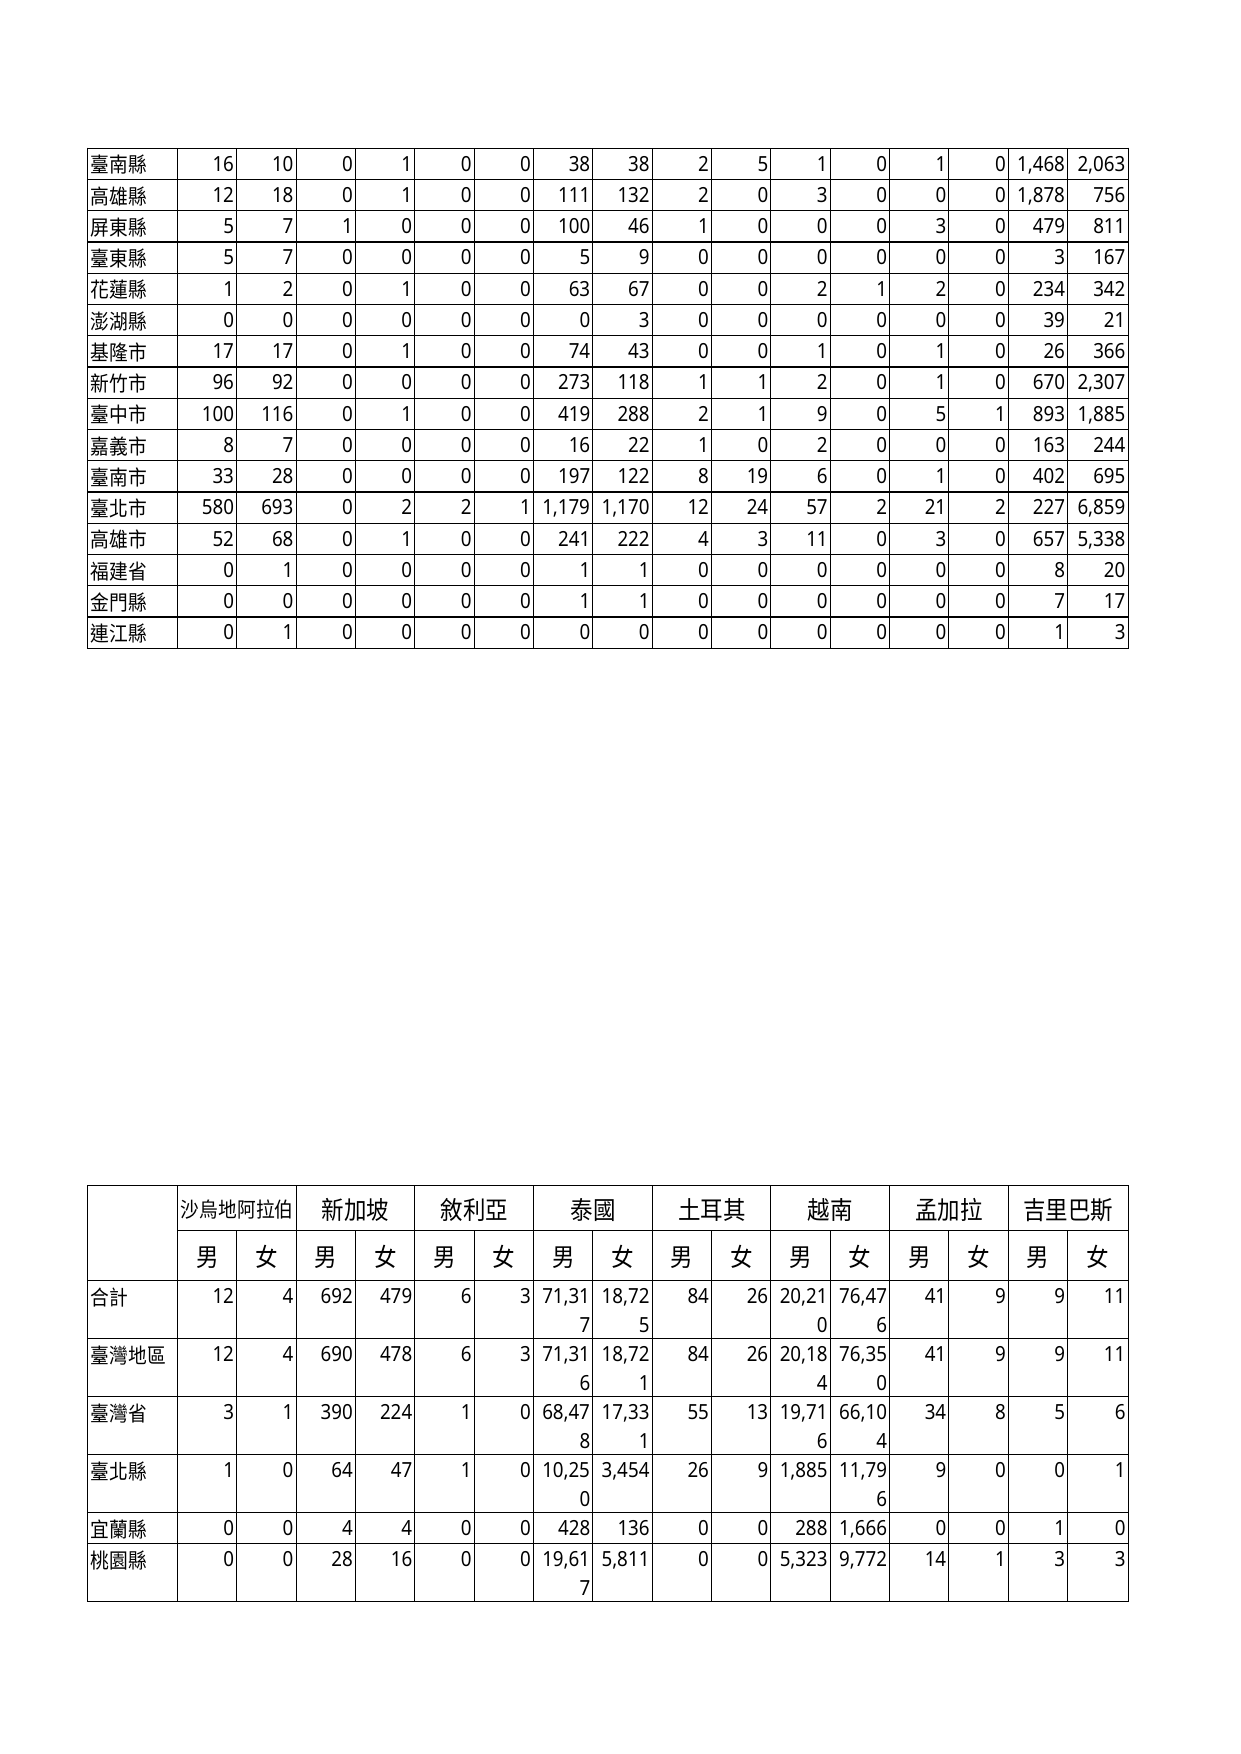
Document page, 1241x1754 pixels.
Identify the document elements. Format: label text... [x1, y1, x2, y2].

table_cell 2 [771, 274, 830, 304]
table_header [88, 1186, 177, 1280]
table_cell 0 [949, 1513, 1008, 1543]
table_cell 28 [297, 1544, 355, 1601]
table_cell 4 [237, 1281, 296, 1338]
table_cell 1 [712, 399, 770, 429]
table_cell 0 [475, 618, 533, 648]
table_cell 479 [356, 1281, 414, 1338]
table_cell 5 [1009, 1397, 1067, 1454]
table_cell 1 [356, 524, 414, 554]
table_cell 28 [237, 461, 296, 491]
table_cell 76,476 [831, 1281, 889, 1338]
table_cell 3 [1068, 1544, 1128, 1601]
table_cell 0 [475, 243, 533, 273]
table_cell 64 [297, 1455, 355, 1512]
table_cell 1 [949, 1544, 1008, 1601]
table_cell 12 [178, 1281, 236, 1338]
table_cell 21 [890, 493, 948, 523]
table_cell 19,716 [771, 1397, 830, 1454]
table_cell 1 [1009, 1513, 1067, 1543]
table_cell 234 [1009, 274, 1067, 304]
table_cell 0 [297, 493, 355, 523]
table_cell 0 [356, 211, 414, 241]
table_cell 0 [653, 274, 711, 304]
table_cell 0 [178, 618, 236, 648]
table_cell 1 [237, 1397, 296, 1454]
table_cell 0 [237, 586, 296, 616]
table_cell 6 [771, 461, 830, 491]
table_cell 澎湖縣 [88, 305, 177, 335]
table_header 土耳其 [653, 1186, 770, 1230]
table_cell 0 [415, 180, 474, 210]
table_cell 1 [534, 555, 592, 585]
table_cell 8 [1009, 555, 1067, 585]
table_cell 0 [949, 149, 1008, 179]
table_cell 163 [1009, 430, 1067, 460]
table_cell 9 [949, 1281, 1008, 1338]
table_cell 0 [415, 555, 474, 585]
table_cell 11 [1068, 1281, 1128, 1338]
table_cell 0 [356, 586, 414, 616]
table_cell 臺灣地區 [88, 1339, 177, 1396]
table_cell 0 [890, 586, 948, 616]
table_cell 1 [237, 555, 296, 585]
table_cell 756 [1068, 180, 1128, 210]
table_cell 244 [1068, 430, 1128, 460]
table_cell 122 [593, 461, 652, 491]
table_cell 5 [890, 399, 948, 429]
table_cell 1 [356, 149, 414, 179]
table_cell 19,617 [534, 1544, 592, 1601]
table_cell 0 [297, 399, 355, 429]
table_cell 1 [890, 336, 948, 366]
table_cell 0 [712, 336, 770, 366]
table_cell 0 [297, 586, 355, 616]
table_cell 41 [890, 1339, 948, 1396]
table_cell 2 [771, 368, 830, 398]
table_cell 0 [831, 461, 889, 491]
table_cell 8 [949, 1397, 1008, 1454]
table_cell 11 [771, 524, 830, 554]
table_cell 1,666 [831, 1513, 889, 1543]
table_cell 3 [1068, 618, 1128, 648]
table_cell 0 [534, 618, 592, 648]
table_cell 9 [771, 399, 830, 429]
table_header 泰國 [534, 1186, 652, 1230]
table_cell 0 [653, 243, 711, 273]
table_cell 390 [297, 1397, 355, 1454]
table_cell 0 [890, 243, 948, 273]
table_cell 1 [831, 274, 889, 304]
table_cell 0 [415, 336, 474, 366]
table_cell 0 [949, 305, 1008, 335]
table_cell 47 [356, 1455, 414, 1512]
table_cell 17,331 [593, 1397, 652, 1454]
table_cell 14 [890, 1544, 948, 1601]
table_cell 167 [1068, 243, 1128, 273]
table_cell 0 [475, 336, 533, 366]
table_cell 0 [475, 586, 533, 616]
table_cell 6,859 [1068, 493, 1128, 523]
table_cell 39 [1009, 305, 1067, 335]
table_cell 0 [415, 461, 474, 491]
table_cell 男 [534, 1231, 592, 1280]
table_cell 288 [593, 399, 652, 429]
table_cell 2 [653, 180, 711, 210]
table_cell 0 [1009, 1455, 1067, 1512]
table_cell 0 [831, 180, 889, 210]
table_cell 女 [949, 1231, 1008, 1280]
table_cell 0 [890, 555, 948, 585]
table_cell 0 [712, 305, 770, 335]
table_cell 0 [949, 336, 1008, 366]
table_cell 0 [356, 618, 414, 648]
table_cell 0 [831, 555, 889, 585]
table_cell 0 [949, 555, 1008, 585]
table_cell 5 [178, 243, 236, 273]
table_cell 1 [653, 368, 711, 398]
table_cell 0 [178, 1513, 236, 1543]
table_cell 0 [831, 618, 889, 648]
table_cell 273 [534, 368, 592, 398]
table_cell 3 [1009, 243, 1067, 273]
table_cell 桃園縣 [88, 1544, 177, 1601]
table_cell 0 [712, 430, 770, 460]
table_cell 0 [949, 1455, 1008, 1512]
table_cell 9 [1009, 1339, 1067, 1396]
table_cell 0 [949, 274, 1008, 304]
table_cell 92 [237, 368, 296, 398]
table_cell 1 [890, 149, 948, 179]
table_cell 1,885 [1068, 399, 1128, 429]
table_cell 0 [771, 305, 830, 335]
table_cell 63 [534, 274, 592, 304]
table_cell 女 [237, 1231, 296, 1280]
table_cell 9 [949, 1339, 1008, 1396]
table_cell 4 [653, 524, 711, 554]
table_cell 2 [771, 430, 830, 460]
table_cell 1 [949, 399, 1008, 429]
table_cell 男 [178, 1231, 236, 1280]
table_cell 0 [356, 243, 414, 273]
table_cell 100 [178, 399, 236, 429]
table_cell 0 [712, 586, 770, 616]
table_cell 臺東縣 [88, 243, 177, 273]
table_cell 5,338 [1068, 524, 1128, 554]
table_cell 男 [890, 1231, 948, 1280]
table_cell 0 [475, 211, 533, 241]
table_cell 26 [1009, 336, 1067, 366]
table_cell 0 [297, 149, 355, 179]
table_cell 0 [178, 586, 236, 616]
table_cell 0 [475, 274, 533, 304]
table_cell 7 [237, 430, 296, 460]
table_cell 197 [534, 461, 592, 491]
table_cell 0 [475, 461, 533, 491]
table_cell 5,323 [771, 1544, 830, 1601]
table_cell 22 [593, 430, 652, 460]
table_cell 3 [712, 524, 770, 554]
table_cell 0 [475, 305, 533, 335]
table_cell 38 [593, 149, 652, 179]
table_cell 3,454 [593, 1455, 652, 1512]
table_cell 33 [178, 461, 236, 491]
table_cell 2 [653, 399, 711, 429]
table_cell 1 [475, 493, 533, 523]
table_cell 0 [237, 305, 296, 335]
table_cell 57 [771, 493, 830, 523]
table_cell 0 [949, 430, 1008, 460]
table_cell 0 [475, 1397, 533, 1454]
table_cell 0 [237, 1513, 296, 1543]
table_cell 1,179 [534, 493, 592, 523]
table_header 孟加拉 [890, 1186, 1008, 1230]
table_cell 嘉義市 [88, 430, 177, 460]
table_cell 580 [178, 493, 236, 523]
table_cell 111 [534, 180, 592, 210]
table_cell 0 [949, 524, 1008, 554]
table_cell 6 [1068, 1397, 1128, 1454]
table_cell 0 [712, 243, 770, 273]
table_cell 男 [653, 1231, 711, 1280]
table_cell 0 [178, 1544, 236, 1601]
table_cell 0 [415, 211, 474, 241]
table_cell 100 [534, 211, 592, 241]
table_cell 227 [1009, 493, 1067, 523]
table_cell 0 [415, 524, 474, 554]
table_cell 2 [949, 493, 1008, 523]
table_cell 0 [356, 555, 414, 585]
table_cell 連江縣 [88, 618, 177, 648]
table_cell 臺南縣 [88, 149, 177, 179]
table_cell 0 [415, 586, 474, 616]
table_cell 0 [534, 305, 592, 335]
table_cell 5 [712, 149, 770, 179]
table_cell 9 [712, 1455, 770, 1512]
table_cell 71,317 [534, 1281, 592, 1338]
table_cell 0 [297, 336, 355, 366]
table_cell 9,772 [831, 1544, 889, 1601]
table_cell 366 [1068, 336, 1128, 366]
table_cell 0 [949, 180, 1008, 210]
table_cell 0 [297, 180, 355, 210]
table_cell 34 [890, 1397, 948, 1454]
table_cell 0 [771, 555, 830, 585]
table_cell 0 [831, 430, 889, 460]
table_cell 24 [712, 493, 770, 523]
table_cell 0 [415, 243, 474, 273]
table_cell 基隆市 [88, 336, 177, 366]
table_cell 0 [475, 555, 533, 585]
table_cell 0 [831, 399, 889, 429]
table_cell 9 [890, 1455, 948, 1512]
table_cell 657 [1009, 524, 1067, 554]
table_cell 695 [1068, 461, 1128, 491]
table_cell 1 [356, 336, 414, 366]
table_cell 0 [712, 618, 770, 648]
table_cell 0 [653, 586, 711, 616]
table_cell 0 [831, 336, 889, 366]
table_cell 1 [297, 211, 355, 241]
table_cell 74 [534, 336, 592, 366]
table_cell 8 [178, 430, 236, 460]
table_cell 13 [712, 1397, 770, 1454]
table_cell 0 [415, 149, 474, 179]
table_cell 0 [475, 430, 533, 460]
table_cell 479 [1009, 211, 1067, 241]
table_cell 6 [415, 1281, 474, 1338]
table_cell 1 [593, 555, 652, 585]
table_cell 0 [949, 368, 1008, 398]
table_cell 4 [297, 1513, 355, 1543]
table_cell 38 [534, 149, 592, 179]
table_cell 1 [356, 180, 414, 210]
table_cell 10 [237, 149, 296, 179]
table_cell 288 [771, 1513, 830, 1543]
table_cell 3 [593, 305, 652, 335]
table_cell 1 [178, 1455, 236, 1512]
table_cell 1 [771, 336, 830, 366]
table_cell 1 [771, 149, 830, 179]
table_cell 55 [653, 1397, 711, 1454]
table_cell 7 [237, 243, 296, 273]
table_cell 1,885 [771, 1455, 830, 1512]
table_cell 0 [890, 430, 948, 460]
table_cell 0 [475, 524, 533, 554]
table_cell 3 [475, 1281, 533, 1338]
table_cell 1 [237, 618, 296, 648]
table_cell 臺南市 [88, 461, 177, 491]
table_cell 0 [297, 618, 355, 648]
table_cell 臺中市 [88, 399, 177, 429]
table_cell 1 [1009, 618, 1067, 648]
table_cell 428 [534, 1513, 592, 1543]
table_cell 0 [297, 243, 355, 273]
table_cell 福建省 [88, 555, 177, 585]
table_cell 1 [356, 274, 414, 304]
table_cell 26 [653, 1455, 711, 1512]
table_cell 女 [356, 1231, 414, 1280]
table_cell 11,796 [831, 1455, 889, 1512]
table_cell 0 [415, 430, 474, 460]
table_cell 1,878 [1009, 180, 1067, 210]
table_cell 5 [178, 211, 236, 241]
table_cell 84 [653, 1281, 711, 1338]
table_cell 12 [178, 1339, 236, 1396]
table_cell 18,725 [593, 1281, 652, 1338]
table_cell 2 [653, 149, 711, 179]
table_cell 66,104 [831, 1397, 889, 1454]
table_cell 0 [297, 430, 355, 460]
table_cell 1 [653, 430, 711, 460]
table_cell 0 [237, 1544, 296, 1601]
table_cell 52 [178, 524, 236, 554]
table_cell 16 [534, 430, 592, 460]
table_cell 0 [831, 243, 889, 273]
table_cell 0 [593, 618, 652, 648]
table_cell 693 [237, 493, 296, 523]
table_header 沙烏地阿拉伯 [178, 1186, 296, 1230]
table_cell 19 [712, 461, 770, 491]
table_cell 132 [593, 180, 652, 210]
table_cell 0 [415, 1513, 474, 1543]
table_cell 3 [1009, 1544, 1067, 1601]
table_cell 18 [237, 180, 296, 210]
table_cell 女 [831, 1231, 889, 1280]
table_cell 17 [1068, 586, 1128, 616]
table_cell 男 [415, 1231, 474, 1280]
table_cell 1 [415, 1397, 474, 1454]
table_cell 0 [356, 430, 414, 460]
table_cell 12 [178, 180, 236, 210]
table_cell 8 [653, 461, 711, 491]
table_cell 4 [356, 1513, 414, 1543]
table_cell 1 [653, 211, 711, 241]
table_cell 2 [237, 274, 296, 304]
table_cell 1 [593, 586, 652, 616]
table_header 敘利亞 [415, 1186, 533, 1230]
table_cell 0 [712, 1544, 770, 1601]
table_cell 0 [356, 461, 414, 491]
table_cell 1 [178, 274, 236, 304]
table_cell 224 [356, 1397, 414, 1454]
table_cell 0 [297, 461, 355, 491]
table_cell 0 [949, 243, 1008, 273]
table_cell 67 [593, 274, 652, 304]
table_cell 0 [890, 180, 948, 210]
table_header 新加坡 [297, 1186, 414, 1230]
table_cell 0 [475, 149, 533, 179]
table_cell 0 [237, 1455, 296, 1512]
table_cell 43 [593, 336, 652, 366]
table_cell 臺北縣 [88, 1455, 177, 1512]
table_cell 女 [1068, 1231, 1128, 1280]
table_cell 女 [712, 1231, 770, 1280]
table_cell 0 [831, 368, 889, 398]
table_cell 0 [415, 399, 474, 429]
table_cell 0 [771, 243, 830, 273]
table_header 越南 [771, 1186, 889, 1230]
table_cell 0 [297, 274, 355, 304]
table_cell 0 [415, 368, 474, 398]
table_cell 20,210 [771, 1281, 830, 1338]
table_cell 7 [1009, 586, 1067, 616]
table_cell 男 [1009, 1231, 1067, 1280]
table_cell 0 [831, 149, 889, 179]
table_cell 1 [415, 1455, 474, 1512]
table_cell 0 [297, 555, 355, 585]
table_cell 1 [1068, 1455, 1128, 1512]
table_cell 402 [1009, 461, 1067, 491]
table_cell 3 [890, 211, 948, 241]
table_cell 0 [653, 305, 711, 335]
table_cell 10,250 [534, 1455, 592, 1512]
table_cell 17 [178, 336, 236, 366]
table_cell 高雄市 [88, 524, 177, 554]
table_cell 0 [475, 180, 533, 210]
table_cell 1,468 [1009, 149, 1067, 179]
table_cell 0 [475, 1513, 533, 1543]
table_cell 0 [653, 618, 711, 648]
table_cell 3 [771, 180, 830, 210]
table_cell 96 [178, 368, 236, 398]
table_cell 0 [653, 336, 711, 366]
table_cell 9 [593, 243, 652, 273]
table_cell 男 [297, 1231, 355, 1280]
table_cell 臺灣省 [88, 1397, 177, 1454]
table_cell 0 [712, 274, 770, 304]
table_cell 3 [178, 1397, 236, 1454]
table_cell 0 [297, 305, 355, 335]
table_cell 金門縣 [88, 586, 177, 616]
table_cell 0 [297, 368, 355, 398]
table_cell 478 [356, 1339, 414, 1396]
table_cell 女 [593, 1231, 652, 1280]
table_cell 1,170 [593, 493, 652, 523]
table_cell 0 [475, 1455, 533, 1512]
table_cell 0 [475, 1544, 533, 1601]
table_cell 0 [771, 211, 830, 241]
table_cell 18,721 [593, 1339, 652, 1396]
table_cell 0 [831, 211, 889, 241]
table_cell 84 [653, 1339, 711, 1396]
table_cell 0 [949, 618, 1008, 648]
table_cell 0 [475, 368, 533, 398]
table_cell 0 [831, 524, 889, 554]
table_cell 26 [712, 1339, 770, 1396]
table_cell 0 [415, 305, 474, 335]
table_cell 2 [415, 493, 474, 523]
table_cell 0 [1068, 1513, 1128, 1543]
table_cell 1 [890, 368, 948, 398]
table_cell 男 [771, 1231, 830, 1280]
table_cell 1 [712, 368, 770, 398]
table_cell 118 [593, 368, 652, 398]
table_cell 811 [1068, 211, 1128, 241]
table_cell 1 [890, 461, 948, 491]
table_cell 0 [831, 586, 889, 616]
table_cell 0 [653, 1513, 711, 1543]
table_cell 21 [1068, 305, 1128, 335]
table_cell 46 [593, 211, 652, 241]
table_cell 0 [949, 586, 1008, 616]
table_cell 0 [771, 586, 830, 616]
table_cell 3 [890, 524, 948, 554]
table_cell 20 [1068, 555, 1128, 585]
table_cell 9 [1009, 1281, 1067, 1338]
table_cell 臺北市 [88, 493, 177, 523]
table_cell 0 [297, 524, 355, 554]
table_cell 76,350 [831, 1339, 889, 1396]
table_cell 5 [534, 243, 592, 273]
table_cell 0 [831, 305, 889, 335]
table_cell 1 [356, 399, 414, 429]
table_cell 12 [653, 493, 711, 523]
table_cell 0 [890, 618, 948, 648]
table_cell 419 [534, 399, 592, 429]
table_cell 3 [475, 1339, 533, 1396]
table_cell 5,811 [593, 1544, 652, 1601]
table_cell 女 [475, 1231, 533, 1280]
table_cell 0 [712, 555, 770, 585]
table_cell 2 [356, 493, 414, 523]
table_cell 0 [178, 555, 236, 585]
table_cell 0 [653, 555, 711, 585]
table_cell 0 [356, 368, 414, 398]
table_cell 16 [356, 1544, 414, 1601]
table_cell 241 [534, 524, 592, 554]
table_cell 0 [949, 461, 1008, 491]
table_cell 41 [890, 1281, 948, 1338]
table_cell 690 [297, 1339, 355, 1396]
table_cell 16 [178, 149, 236, 179]
table_cell 4 [237, 1339, 296, 1396]
table_cell 222 [593, 524, 652, 554]
table_cell 1 [534, 586, 592, 616]
table_cell 0 [712, 211, 770, 241]
table_cell 7 [237, 211, 296, 241]
table_cell 0 [890, 305, 948, 335]
table_cell 2,307 [1068, 368, 1128, 398]
table_cell 342 [1068, 274, 1128, 304]
table_cell 11 [1068, 1339, 1128, 1396]
table_cell 0 [415, 274, 474, 304]
table_cell 670 [1009, 368, 1067, 398]
table_cell 高雄縣 [88, 180, 177, 210]
table_cell 893 [1009, 399, 1067, 429]
table_cell 0 [712, 180, 770, 210]
table_cell 68 [237, 524, 296, 554]
table_cell 2 [890, 274, 948, 304]
table_cell 6 [415, 1339, 474, 1396]
table_cell 20,184 [771, 1339, 830, 1396]
table_cell 116 [237, 399, 296, 429]
table_cell 2 [831, 493, 889, 523]
table_cell 宜蘭縣 [88, 1513, 177, 1543]
table_cell 2,063 [1068, 149, 1128, 179]
table_cell 新竹市 [88, 368, 177, 398]
table_cell 0 [415, 1544, 474, 1601]
table_cell 0 [771, 618, 830, 648]
table_cell 0 [949, 211, 1008, 241]
table_cell 0 [712, 1513, 770, 1543]
table_cell 0 [356, 305, 414, 335]
table_cell 17 [237, 336, 296, 366]
table_cell 0 [890, 1513, 948, 1543]
table_cell 136 [593, 1513, 652, 1543]
table_cell 0 [178, 305, 236, 335]
table_cell 0 [415, 618, 474, 648]
table_cell 692 [297, 1281, 355, 1338]
table_cell 68,478 [534, 1397, 592, 1454]
table_cell 花蓮縣 [88, 274, 177, 304]
table_cell 合計 [88, 1281, 177, 1338]
table_cell 0 [653, 1544, 711, 1601]
table_cell 屏東縣 [88, 211, 177, 241]
table_cell 0 [475, 399, 533, 429]
table_cell 26 [712, 1281, 770, 1338]
table_cell 71,316 [534, 1339, 592, 1396]
table_header 吉里巴斯 [1009, 1186, 1128, 1230]
